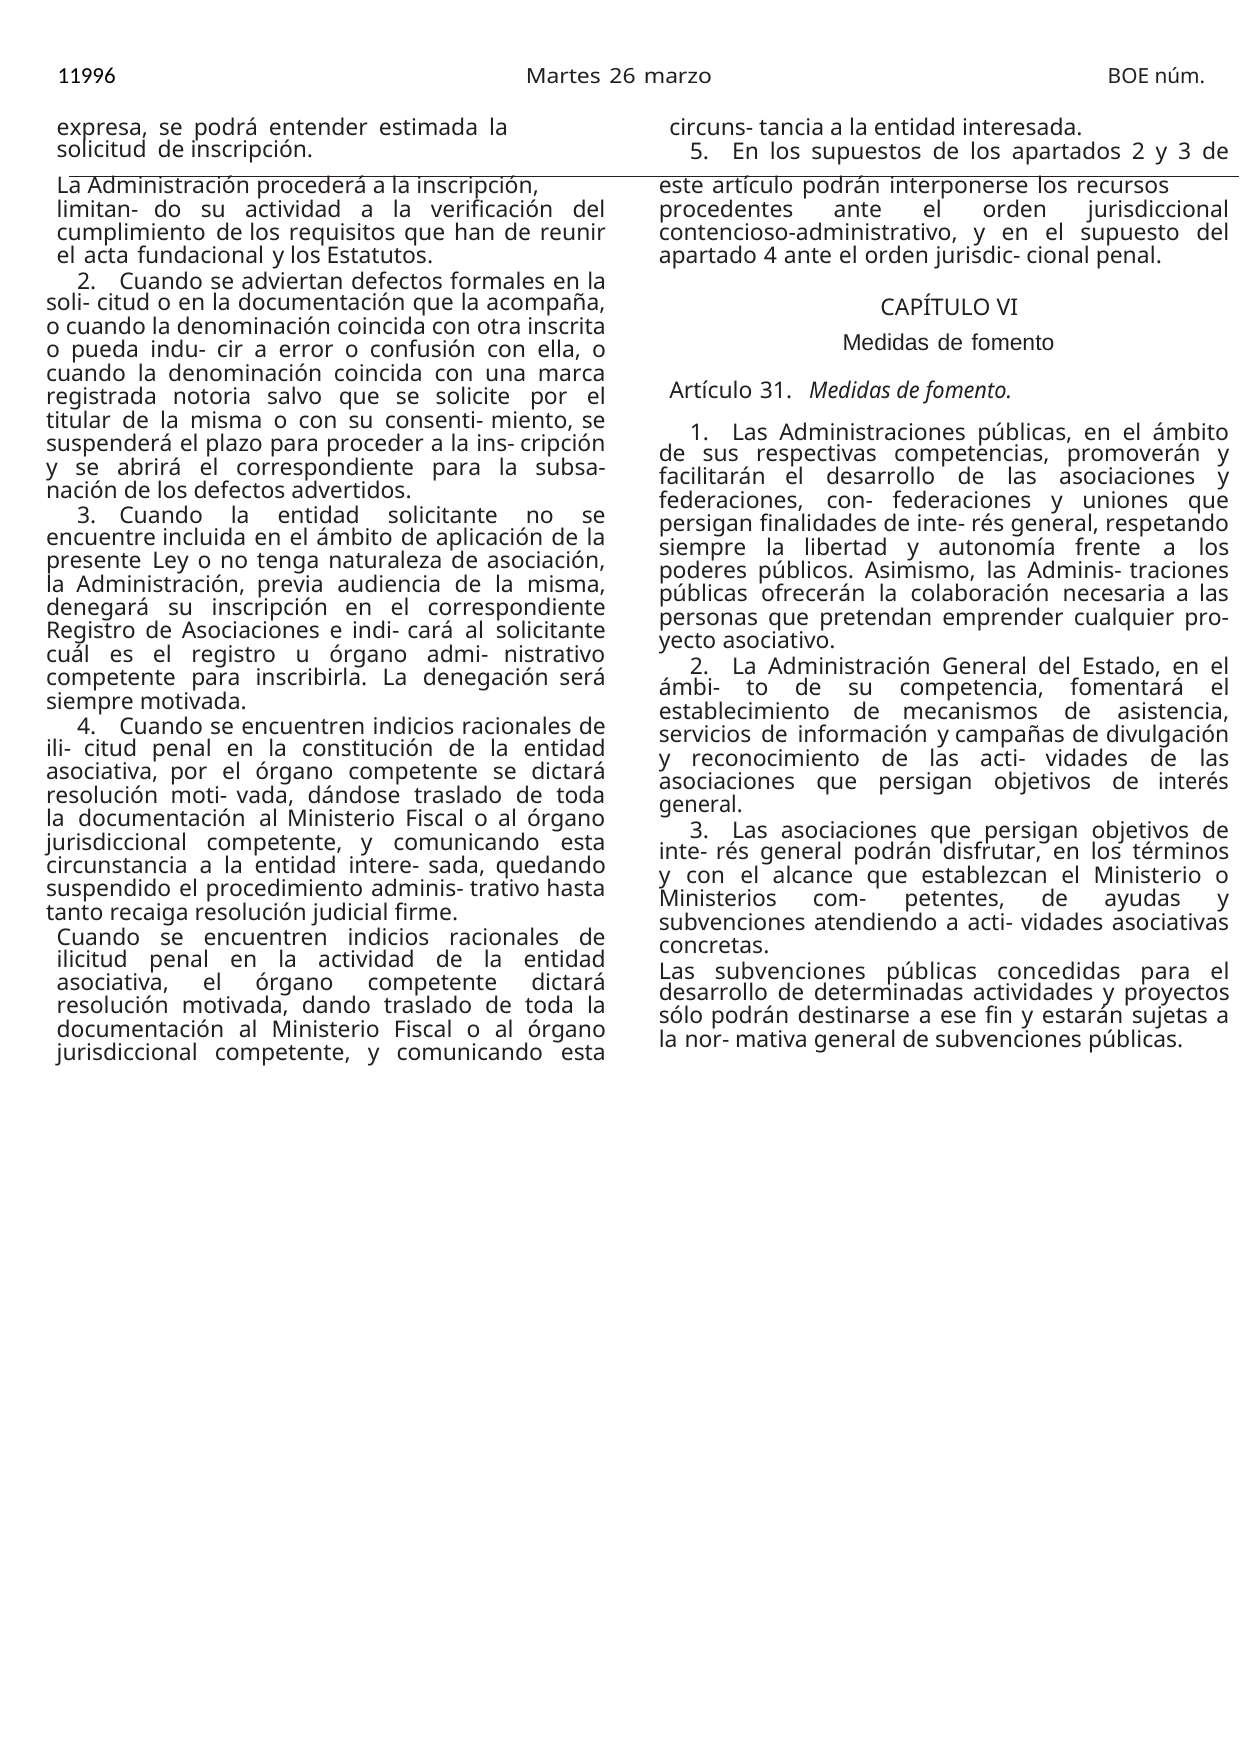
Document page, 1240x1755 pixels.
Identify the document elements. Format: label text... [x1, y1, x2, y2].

text Artículo 31. Medidas de fomento. [669, 374, 1239, 406]
list Cuando la entidad solicitante no se encuentre incluida en el ámbito de aplicación de la presente Ley o no tenga naturaleza de asociación, la Administración, previa audiencia de la misma, denegará su inscripción en el correspondiente Registro de Asociaciones e indi- cará al solicitante cuál es el registro u órgano admi- nistrativo competente para inscribirla. La denegación será siempre motivada. [46, 505, 606, 716]
list Cuando se encuentren indicios racionales de ili- citud penal en la constitución de la entidad asociativa, por el órgano competente se dictará resolución moti- vada, dándose traslado de toda la documentación al Ministerio Fiscal o al órgano jurisdiccional competente, y comunicando esta circunstancia a la entidad intere- sada, quedando suspendido el procedimiento adminis- trativo hasta tanto recaiga resolución judicial firme. [46, 716, 606, 927]
text CAPÍTULO VI [879, 291, 1019, 322]
list Las Administraciones públicas, en el ámbito de sus respectivas competencias, promoverán y facilitarán el desarrollo de las asociaciones y federaciones, con- federaciones y uniones que persigan finalidades de inte- rés general, respetando siempre la libertad y autonomía frente a los poderes públicos. Asimismo, las Adminis- traciones públicas ofrecerán la colaboración necesaria a las personas que pretendan emprender cualquier pro- yecto asociativo. [658, 421, 1229, 656]
text Medidas de fomento [669, 329, 1239, 356]
text circuns- tancia a la entidad interesada. [669, 117, 1229, 140]
list La Administración General del Estado, en el ámbi- to de su competencia, fomentará el establecimiento de mecanismos de asistencia, servicios de información y campañas de divulgación y reconocimiento de las acti- vidades de las asociaciones que persigan objetivos de interés general. [658, 656, 1229, 819]
text expresa, se podrá entender estimada la solicitud de inscripción. [56, 117, 606, 164]
text La Administración procederá a la inscripción, limitan- do su actividad a la verificación del cumplimiento de los requisitos que han de reunir el acta fundacional y los Estatutos. [56, 164, 606, 271]
list este artículo podrán interponerse los recursos procedentes ante el orden jurisdiccional contencioso-administrativo, y en el supuesto del apartado 4 ante el orden jurisdic- cional penal. [658, 177, 1229, 271]
list Las asociaciones que persigan objetivos de inte- rés general podrán disfrutar, en los términos y con el alcance que establezcan el Ministerio o Ministerios com- petentes, de ayudas y subvenciones atendiendo a acti- vidades asociativas concretas. [658, 820, 1229, 960]
list En los supuestos de los apartados 2 y 3 de [658, 141, 1229, 176]
text Las subvenciones públicas concedidas para el desarrollo de determinadas actividades y proyectos sólo podrán destinarse a ese fin y estarán sujetas a la nor- mativa general de subvenciones públicas. [658, 960, 1229, 1054]
list Cuando se adviertan defectos formales en la soli- citud o en la documentación que la acompaña, o cuando la denominación coincida con otra inscrita o pueda indu- cir a error o confusión con ella, o cuando la denominación coincida con una marca registrada notoria salvo que se solicite por el titular de la misma o con su consenti- miento, se suspenderá el plazo para proceder a la ins- cripción y se abrirá el correspondiente para la subsa- nación de los defectos advertidos. [46, 271, 606, 505]
text Cuando se encuentren indicios racionales de ilicitud penal en la actividad de la entidad asociativa, el órgano competente dictará resolución motivada, dando traslado de toda la documentación al Ministerio Fiscal o al órgano jurisdiccional competente, y comunicando esta [56, 927, 606, 1068]
